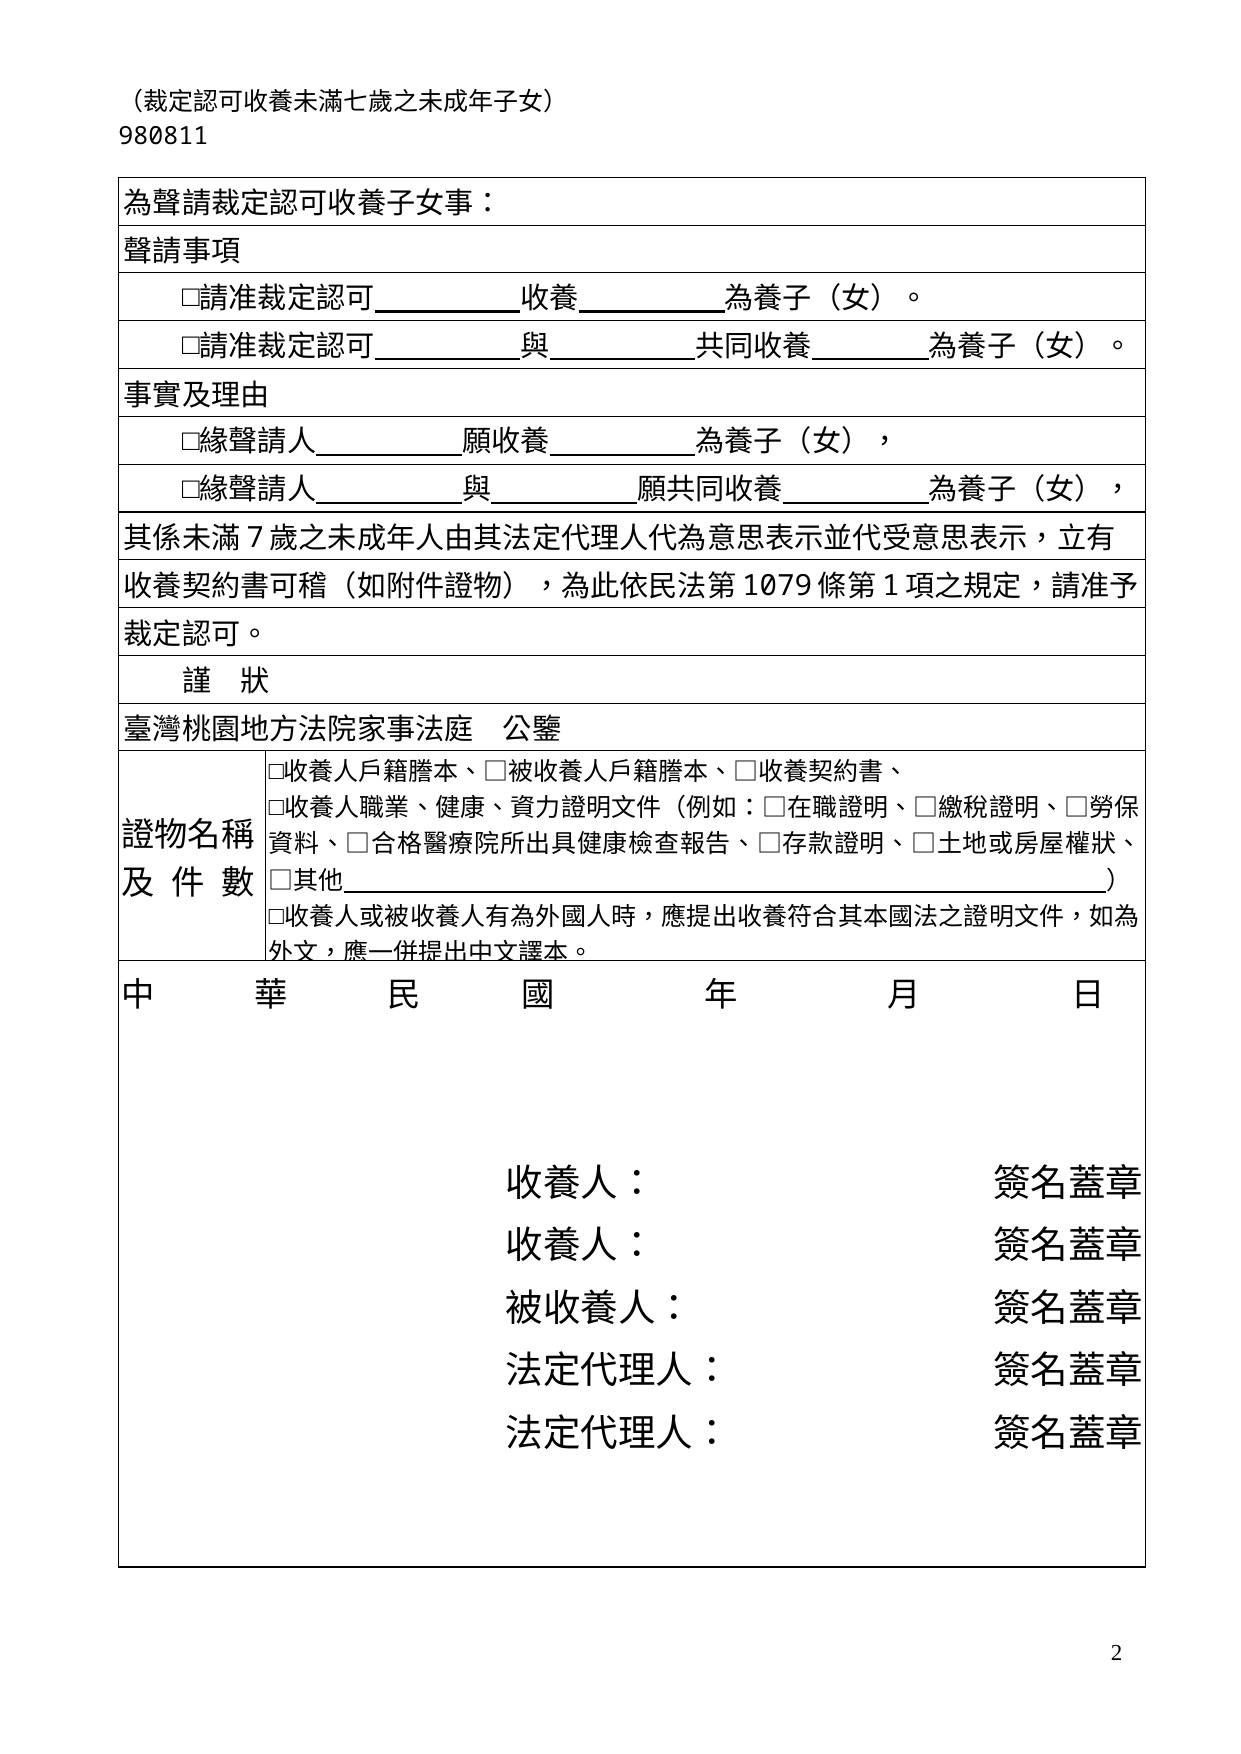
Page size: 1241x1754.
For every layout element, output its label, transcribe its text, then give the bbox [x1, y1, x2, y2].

table_cell 證物名稱 及 件 數 [119, 751, 265, 960]
table_cell 聲請事項 [119, 226, 1145, 272]
table_cell 其係未滿7歲之未成年人由其法定代理人代為意思表示並代受意思表示，立有 [119, 513, 1145, 559]
table_cell □緣聲請人 願收養 為養子（女）， [119, 417, 1145, 463]
table_cell 臺灣桃園地方法院家事法庭 公鑒 [119, 704, 1145, 750]
table_cell 裁定認可。 [119, 608, 1145, 655]
table_cell 為聲請裁定認可收養子女事： [119, 178, 1145, 224]
table_cell □緣聲請人 與 願共同收養 為養子（女）， [119, 465, 1145, 511]
table_cell □請准裁定認可 收養 為養子（女）。 [119, 273, 1145, 320]
table_cell 事實及理由 [119, 369, 1145, 416]
table_cell □請准裁定認可 與 共同收養 為養子（女）。 [119, 321, 1145, 368]
table_cell 中 華 民 國 年 月 日 收養人： 簽名蓋章 收養人： 簽名蓋章 被收養人： 簽名蓋章 法定代理人： 簽名蓋章 法定代理人： 簽名蓋章 [119, 961, 1145, 1566]
table_cell □收養人戶籍謄本、□被收養人戶籍謄本、□收養契約書、 □收養人職業、健康、資力證明文件（例如：□在職證明、□繳稅證明、□勞保資料、□合格醫療院所出具健康檢查報告、□存款證明、□土地或房屋權狀、□其他 ） □收養人或被收養人有為外國人時，應提出收養符合其本國法之證明文件，如為外文，應一併提出中文譯本。 [266, 751, 1145, 960]
table_cell 收養契約書可稽（如附件證物），為此依民法第1079條第1項之規定，請准予 [119, 560, 1145, 607]
table_cell 謹 狀 [119, 656, 1145, 703]
